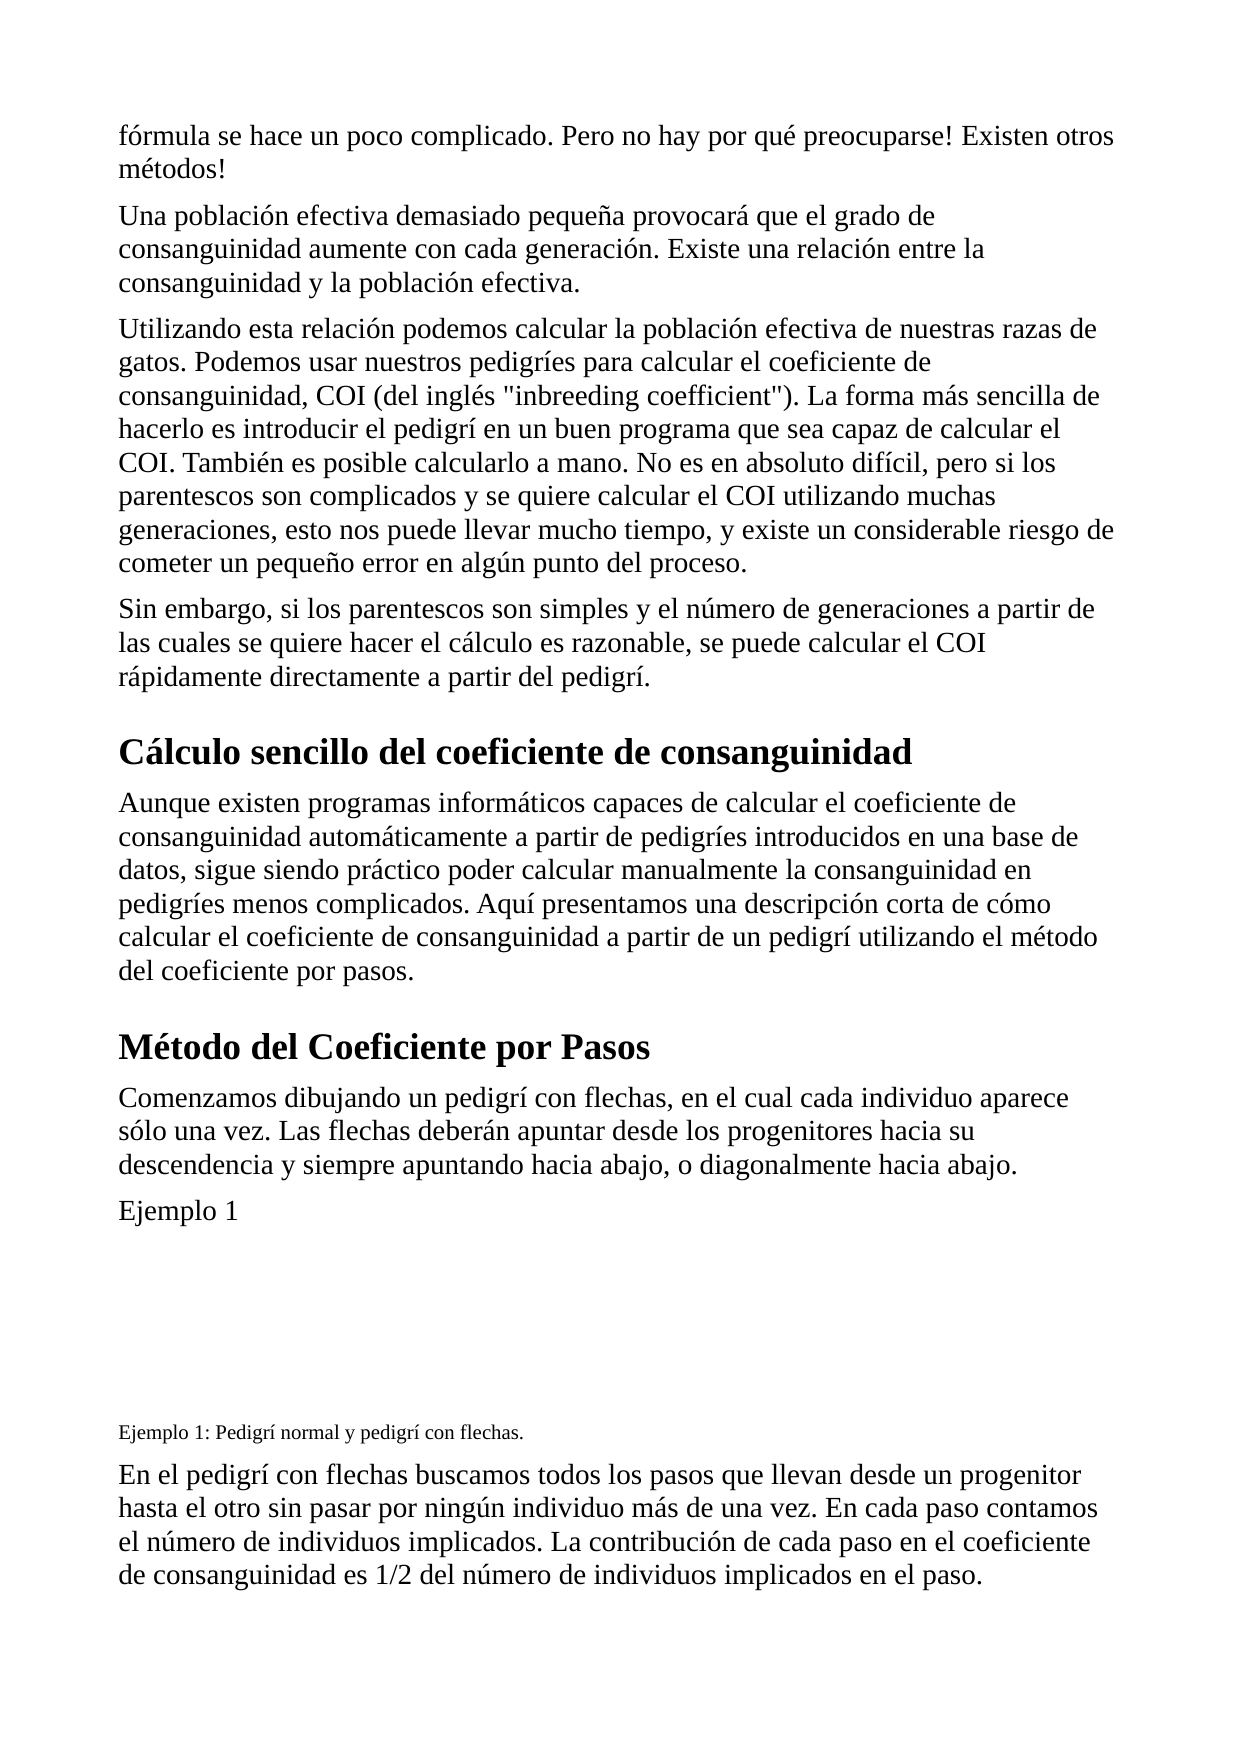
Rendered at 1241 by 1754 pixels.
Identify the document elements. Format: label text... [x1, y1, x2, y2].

text Utilizando esta relación podemos calcular la población efectiva de nuestras razas de gatos. Podemos usar nuestros pedigríes para calcular el coeficiente de consanguinidad, COI (del inglés "inbreeding coefficient"). La forma más sencilla de hacerlo es introducir el pedigrí en un buen programa que sea capaz de calcular el COI. También es posible calcularlo a mano. No es en absoluto difícil, pero si los parentescos son complicados y se quiere calcular el COI utilizando muchas generaciones, esto nos puede llevar mucho tiempo, y existe un considerable riesgo de cometer un pequeño error en algún punto del proceso. [118, 311, 1122, 579]
text Una población efectiva demasiado pequeña provocará que el grado de consanguinidad aumente con cada generación. Existe una relación entre la consanguinidad y la población efectiva. [118, 198, 1122, 298]
text Aunque existen programas informáticos capaces de calcular el coeficiente de consanguinidad automáticamente a partir de pedigríes introducidos en una base de datos, sigue siendo práctico poder calcular manualmente la consanguinidad en pedigríes menos complicados. Aquí presentamos una descripción corta de cómo calcular el coeficiente de consanguinidad a partir de un pedigrí utilizando el método del coeficiente por pasos. [118, 785, 1122, 987]
text En el pedigrí con flechas buscamos todos los pasos que llevan desde un progenitor hasta el otro sin pasar por ningún individuo más de una vez. En cada paso contamos el número de individuos implicados. La contribución de cada paso en el coeficiente de consanguinidad es 1/2 del número de individuos implicados en el paso. [118, 1457, 1122, 1591]
text fórmula se hace un poco complicado. Pero no hay por qué preocuparse! Existen otros métodos! [118, 118, 1122, 185]
text Comenzamos dibujando un pedigrí con flechas, en el cual cada individuo aparece sólo una vez. Las flechas deberán apuntar desde los progenitores hacia su descendencia y siempre apuntando hacia abajo, o diagonalmente hacia abajo. [118, 1080, 1122, 1180]
subtitle Método del Coeficiente por Pasos [118, 1024, 1122, 1067]
text Sin embargo, si los parentescos son simples y el número de generaciones a partir de las cuales se quiere hacer el cálculo es razonable, se puede calcular el COI rápidamente directamente a partir del pedigrí. [118, 592, 1122, 692]
subtitle Cálculo sencillo del coeficiente de consanguinidad [118, 730, 1122, 773]
text Ejemplo 1 [118, 1193, 1122, 1226]
text Ejemplo 1: Pedigrí normal y pedigrí con flechas. [118, 1239, 1122, 1444]
